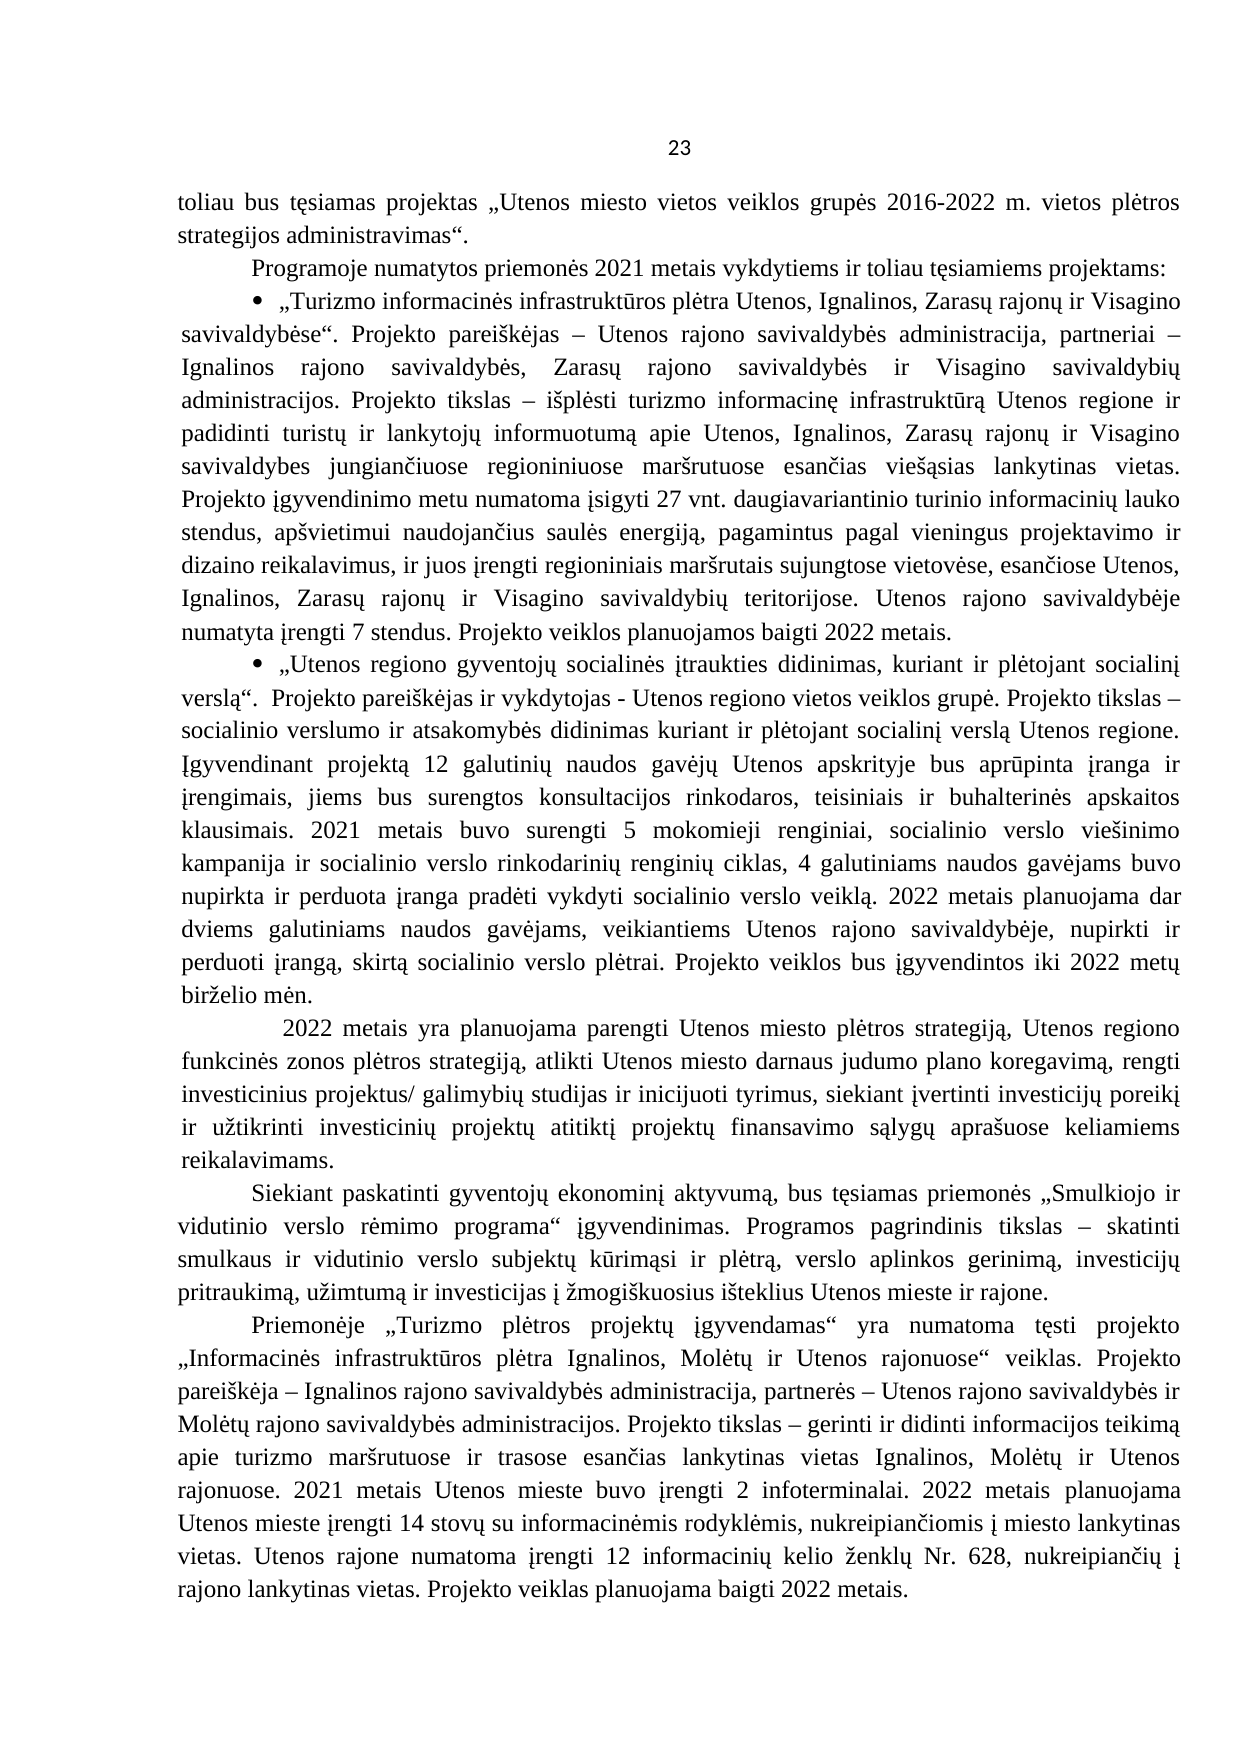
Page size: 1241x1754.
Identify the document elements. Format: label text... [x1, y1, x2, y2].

text Siekiant paskatinti gyventojų ekonominį aktyvumą, bus tęsiamas priemonės „Smulkiojo ir vidutinio verslo rėmimo programa“ įgyvendinimas. Programos pagrindinis tikslas – skatinti smulkaus ir vidutinio verslo subjektų kūrimąsi ir plėtrą, verslo aplinkos gerinimą, investicijų pritraukimą, užimtumą ir investicijas į žmogiškuosius išteklius Utenos mieste ir rajone. [177, 1178, 1181, 1306]
text Programoje numatytos priemonės 2021 metais vykdytiems ir toliau tęsiamiems projektams: [177, 253, 1181, 282]
text  „Turizmo informacinės infrastruktūros plėtra Utenos, Ignalinos, Zarasų rajonų ir Visagino savivaldybėse“. Projekto pareiškėjas – Utenos rajono savivaldybės administracija, partneriai – Ignalinos rajono savivaldybės, Zarasų rajono savivaldybės ir Visagino savivaldybių administracijos. Projekto tikslas – išplėsti turizmo informacinę infrastruktūrą Utenos regione ir padidinti turistų ir lankytojų informuotumą apie Utenos, Ignalinos, Zarasų rajonų ir Visagino savivaldybes jungiančiuose regioniniuose maršrutuose esančias viešąsias lankytinas vietas. Projekto įgyvendinimo metu numatoma įsigyti 27 vnt. daugiavariantinio turinio informacinių lauko stendus, apšvietimui naudojančius saulės energiją, pagamintus pagal vieningus projektavimo ir dizaino reikalavimus, ir juos įrengti regioniniais maršrutais sujungtose vietovėse, esančiose Utenos, Ignalinos, Zarasų rajonų ir Visagino savivaldybių teritorijose. Utenos rajono savivaldybėje numatyta įrengti 7 stendus. Projekto veiklos planuojamos baigti 2022 metais. [181, 286, 1181, 645]
text Priemonėje „Turizmo plėtros projektų įgyvendamas“ yra numatoma tęsti projekto „Informacinės infrastruktūros plėtra Ignalinos, Molėtų ir Utenos rajonuose“ veiklas. Projekto pareiškėja – Ignalinos rajono savivaldybės administracija, partnerės – Utenos rajono savivaldybės ir Molėtų rajono savivaldybės administracijos. Projekto tikslas – gerinti ir didinti informacijos teikimą apie turizmo maršrutuose ir trasose esančias lankytinas vietas Ignalinos, Molėtų ir Utenos rajonuose. 2021 metais Utenos mieste buvo įrengti 2 infoterminalai. 2022 metais planuojama Utenos mieste įrengti 14 stovų su informacinėmis rodyklėmis, nukreipiančiomis į miesto lankytinas vietas. Utenos rajone numatoma įrengti 12 informacinių kelio ženklų Nr. 628, nukreipiančių į rajono lankytinas vietas. Projekto veiklas planuojama baigti 2022 metais. [177, 1310, 1181, 1603]
text toliau bus tęsiamas projektas „Utenos miesto vietos veiklos grupės 2016-2022 m. vietos plėtros strategijos administravimas“. [177, 187, 1181, 249]
text 2022 metais yra planuojama parengti Utenos miesto plėtros strategiją, Utenos regiono funkcinės zonos plėtros strategiją, atlikti Utenos miesto darnaus judumo plano koregavimą, rengti investicinius projektus/ galimybių studijas ir inicijuoti tyrimus, siekiant įvertinti investicijų poreikį ir užtikrinti investicinių projektų atitiktį projektų finansavimo sąlygų aprašuose keliamiems reikalavimams. [181, 1013, 1181, 1174]
text  „Utenos regiono gyventojų socialinės įtraukties didinimas, kuriant ir plėtojant socialinį verslą“. Projekto pareiškėjas ir vykdytojas - Utenos regiono vietos veiklos grupė. Projekto tikslas – socialinio verslumo ir atsakomybės didinimas kuriant ir plėtojant socialinį verslą Utenos regione. Įgyvendinant projektą 12 galutinių naudos gavėjų Utenos apskrityje bus aprūpinta įranga ir įrengimais, jiems bus surengtos konsultacijos rinkodaros, teisiniais ir buhalterinės apskaitos klausimais. 2021 metais buvo surengti 5 mokomieji renginiai, socialinio verslo viešinimo kampanija ir socialinio verslo rinkodarinių renginių ciklas, 4 galutiniams naudos gavėjams buvo nupirkta ir perduota įranga pradėti vykdyti socialinio verslo veiklą. 2022 metais planuojama dar dviems galutiniams naudos gavėjams, veikiantiems Utenos rajono savivaldybėje, nupirkti ir perduoti įrangą, skirtą socialinio verslo plėtrai. Projekto veiklos bus įgyvendintos iki 2022 metų birželio mėn. [181, 649, 1181, 1008]
